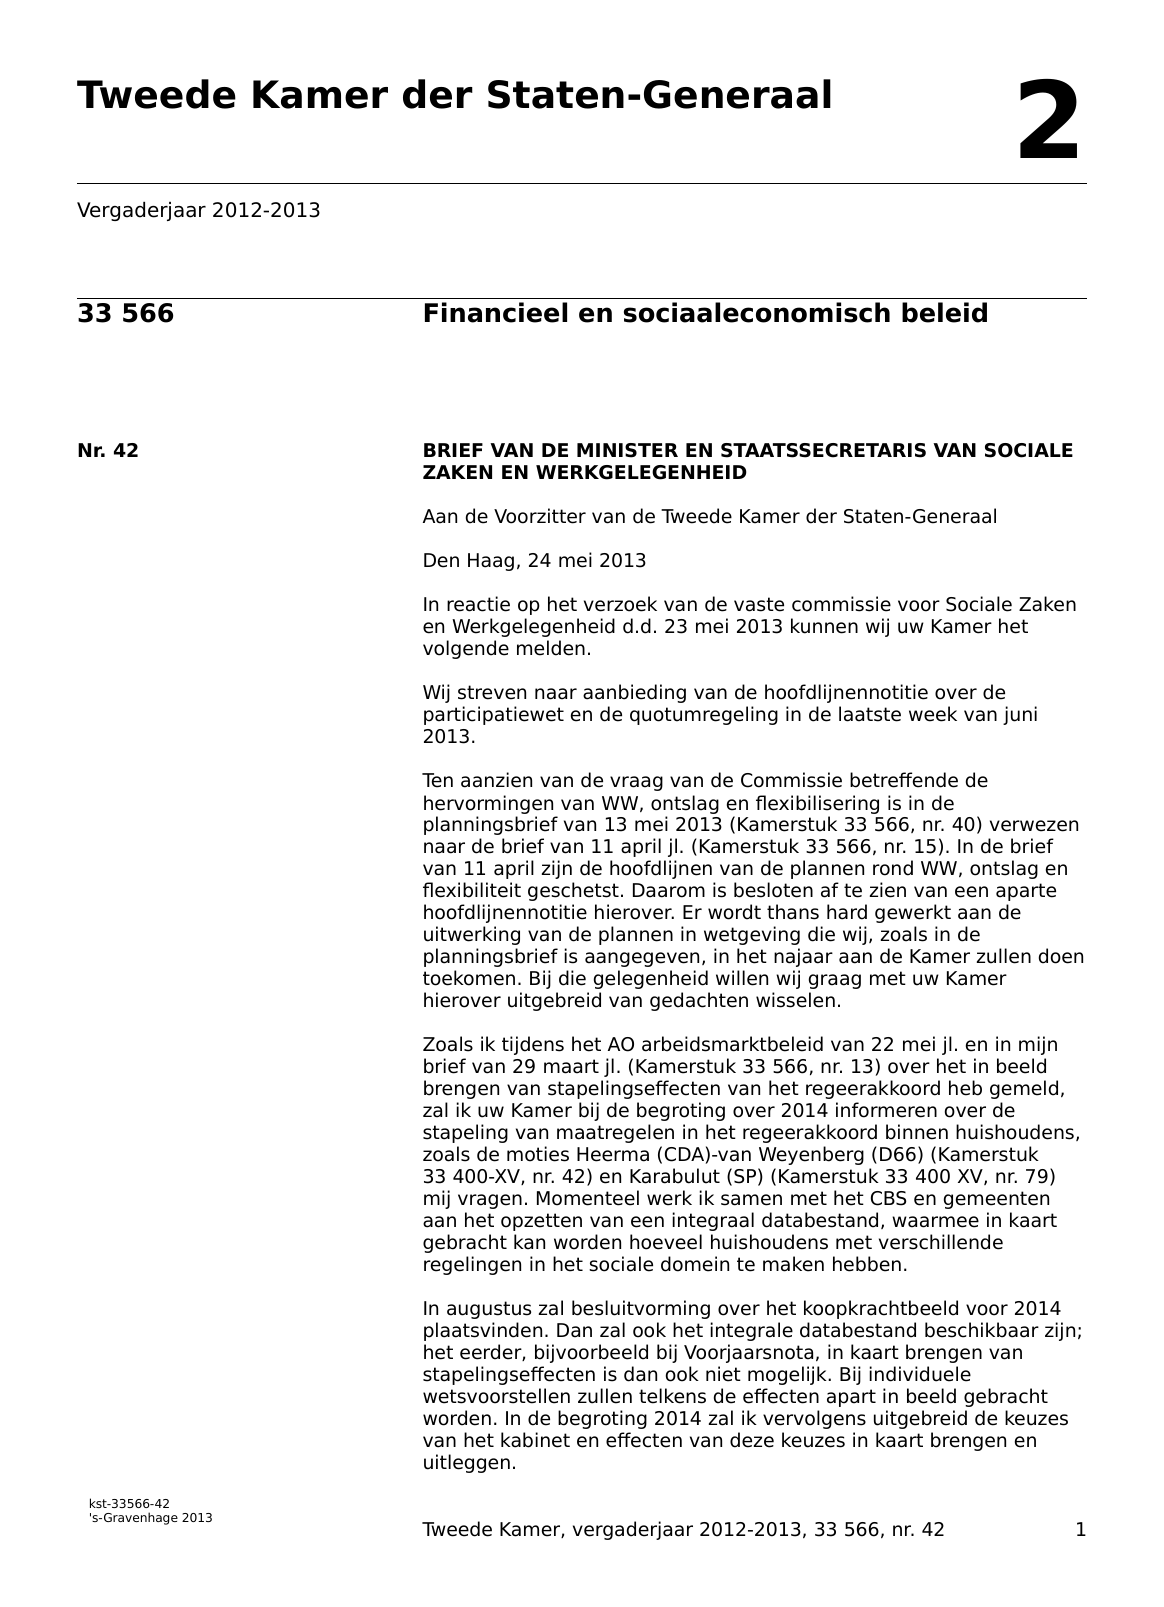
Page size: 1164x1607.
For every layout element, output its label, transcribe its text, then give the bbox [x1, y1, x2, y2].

text Ten aanzien van de vraag van de Commissie betreffende de hervormingen van WW, ontslag en flexibilisering is in de planningsbrief van 13 mei 2013 (Kamerstuk 33 566, nr. 40) verwezen naar de brief van 11 april jl. (Kamerstuk 33 566, nr. 15). In de brief van 11 april zijn de hoofdlijnen van de plannen rond WW, ontslag en flexibiliteit geschetst. Daarom is besloten af te zien van een aparte hoofdlijnennotitie hierover. Er wordt thans hard gewerkt aan de uitwerking van de plannen in wetgeving die wij, zoals in de planningsbrief is aangegeven, in het najaar aan de Kamer zullen doen toekomen. Bij die gelegenheid willen wij graag met uw Kamer hierover uitgebreid van gedachten wisselen. [422, 770, 1087, 1012]
text Wij streven naar aanbieding van de hoofdlijnennotitie over de participatiewet en de quotumregeling in de laatste week van juni 2013. [422, 682, 1087, 748]
subtitle Nr. 42 BRIEF VAN DE MINISTER EN STAATSSECRETARIS VAN SOCIALE ZAKEN EN WERKGELEGENHEID [77, 440, 1087, 484]
subtitle 33 566 Financieel en sociaaleconomisch beleid [77, 299, 1087, 329]
text Den Haag, 24 mei 2013 [422, 550, 1087, 572]
table_header 2 [886, 59, 1087, 183]
text kst-33566-42 [88, 1497, 323, 1511]
table_header Tweede Kamer der Staten-Generaal [77, 59, 886, 183]
text In augustus zal besluitvorming over het koopkrachtbeeld voor 2014 plaatsvinden. Dan zal ook het integrale databestand beschikbaar zijn; het eerder, bijvoorbeeld bij Voorjaarsnota, in kaart brengen van stapelingseffecten is dan ook niet mogelijk. Bij individuele wetsvoorstellen zullen telkens de effecten apart in beeld gebracht worden. In de begroting 2014 zal ik vervolgens uitgebreid de keuzes van het kabinet en effecten van deze keuzes in kaart brengen en uitleggen. [422, 1298, 1087, 1474]
text In reactie op het verzoek van de vaste commissie voor Sociale Zaken en Werkgelegenheid d.d. 23 mei 2013 kunnen wij uw Kamer het volgende melden. [422, 594, 1087, 660]
table_cell Vergaderjaar 2012-2013 [77, 184, 1087, 298]
text 's-Gravenhage 2013 [88, 1511, 323, 1525]
text Aan de Voorzitter van de Tweede Kamer der Staten-Generaal [422, 506, 1087, 528]
text Zoals ik tijdens het AO arbeidsmarktbeleid van 22 mei jl. en in mijn brief van 29 maart jl. (Kamerstuk 33 566, nr. 13) over het in beeld brengen van stapelingseffecten van het regeerakkoord heb gemeld, zal ik uw Kamer bij de begroting over 2014 informeren over de stapeling van maatregelen in het regeerakkoord binnen huishoudens, zoals de moties Heerma (CDA)-van Weyenberg (D66) (Kamerstuk 33 400-XV, nr. 42) en Karabulut (SP) (Kamerstuk 33 400 XV, nr. 79) mij vragen. Momenteel werk ik samen met het CBS en gemeenten aan het opzetten van een integraal databestand, waarmee in kaart gebracht kan worden hoeveel huishoudens met verschillende regelingen in het sociale domein te maken hebben. [422, 1034, 1087, 1276]
